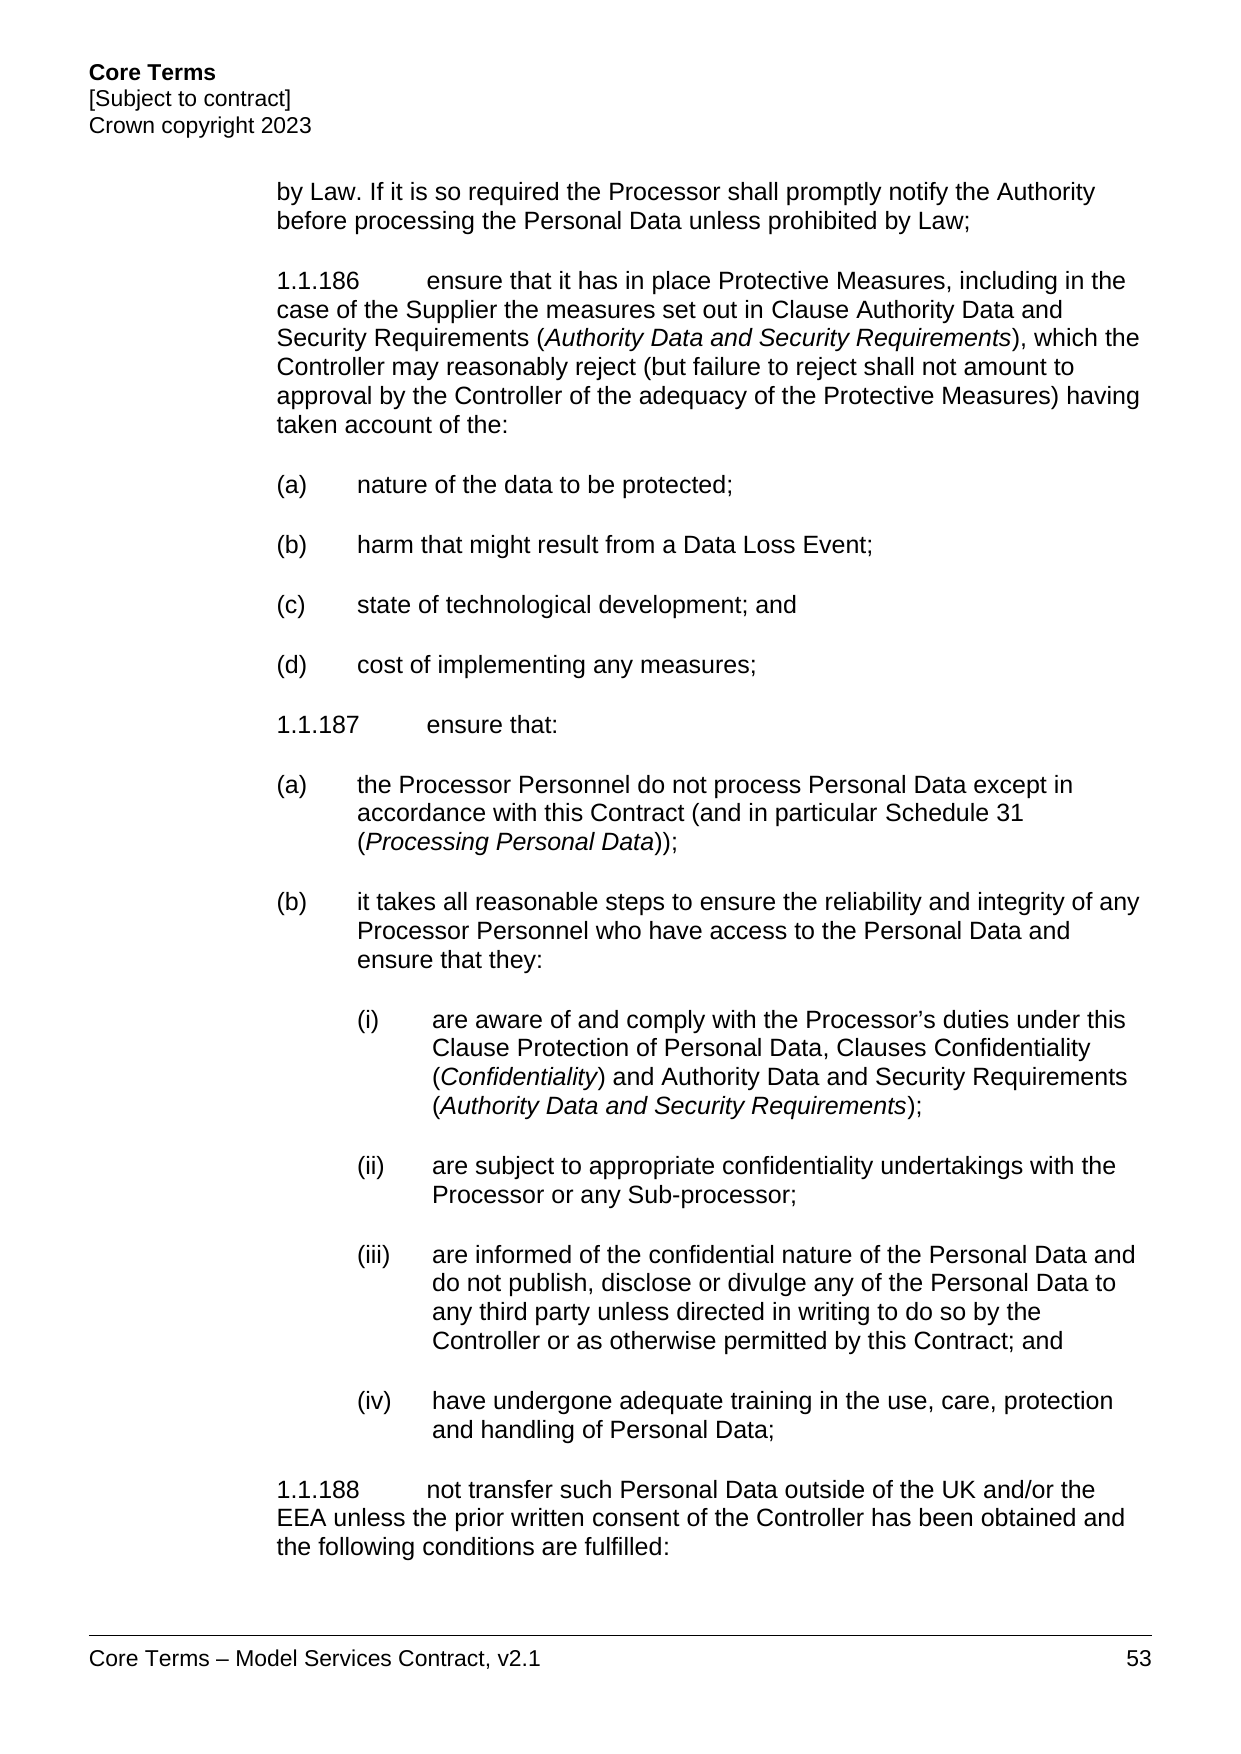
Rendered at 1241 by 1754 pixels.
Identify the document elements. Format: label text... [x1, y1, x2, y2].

list are subject to appropriate confidentiality undertakings with the Processor or any Sub-processor; [357, 1151, 1152, 1208]
list are aware of and comply with the Processor’s duties under this Clause 21, Clauses 19 (Confidentiality) and 18 (Authority Data and Security Requirements); [357, 1005, 1152, 1120]
list nature of the data to be protected; [276, 470, 1152, 498]
list have undergone adequate training in the use, care, protection and handling of Personal Data; [357, 1386, 1152, 1443]
list state of technological development; and [276, 590, 1152, 618]
list ensure that: [276, 710, 1152, 738]
list the Processor Personnel do not process Personal Data except in accordance with this Contract (and in particular Schedule 31 (Processing Personal Data)); [276, 770, 1152, 856]
list by Law. If it is so required the Processor shall promptly notify the Authority before processing the Personal Data unless prohibited by Law; [276, 177, 1152, 235]
list cost of implementing any measures; [276, 650, 1152, 678]
list ensure that it has in place Protective Measures, including in the case of the Supplier the measures set out in Clause 18 (Authority Data and Security Requirements), which the Controller may reasonably reject (but failure to reject shall not amount to approval by the Controller of the adequacy of the Protective Measures) having taken account of the: [276, 266, 1152, 438]
list not transfer such Personal Data outside of the UK and/or the EEA unless the prior written consent of the Controller has been obtained and the following conditions are fulfilled: [276, 1475, 1152, 1561]
list are informed of the confidential nature of the Personal Data and do not publish, disclose or divulge any of the Personal Data to any third party unless directed in writing to do so by the Controller or as otherwise permitted by this Contract; and [357, 1240, 1152, 1355]
list it takes all reasonable steps to ensure the reliability and integrity of any Processor Personnel who have access to the Personal Data and ensure that they: [276, 887, 1152, 973]
list harm that might result from a Data Loss Event; [276, 530, 1152, 558]
